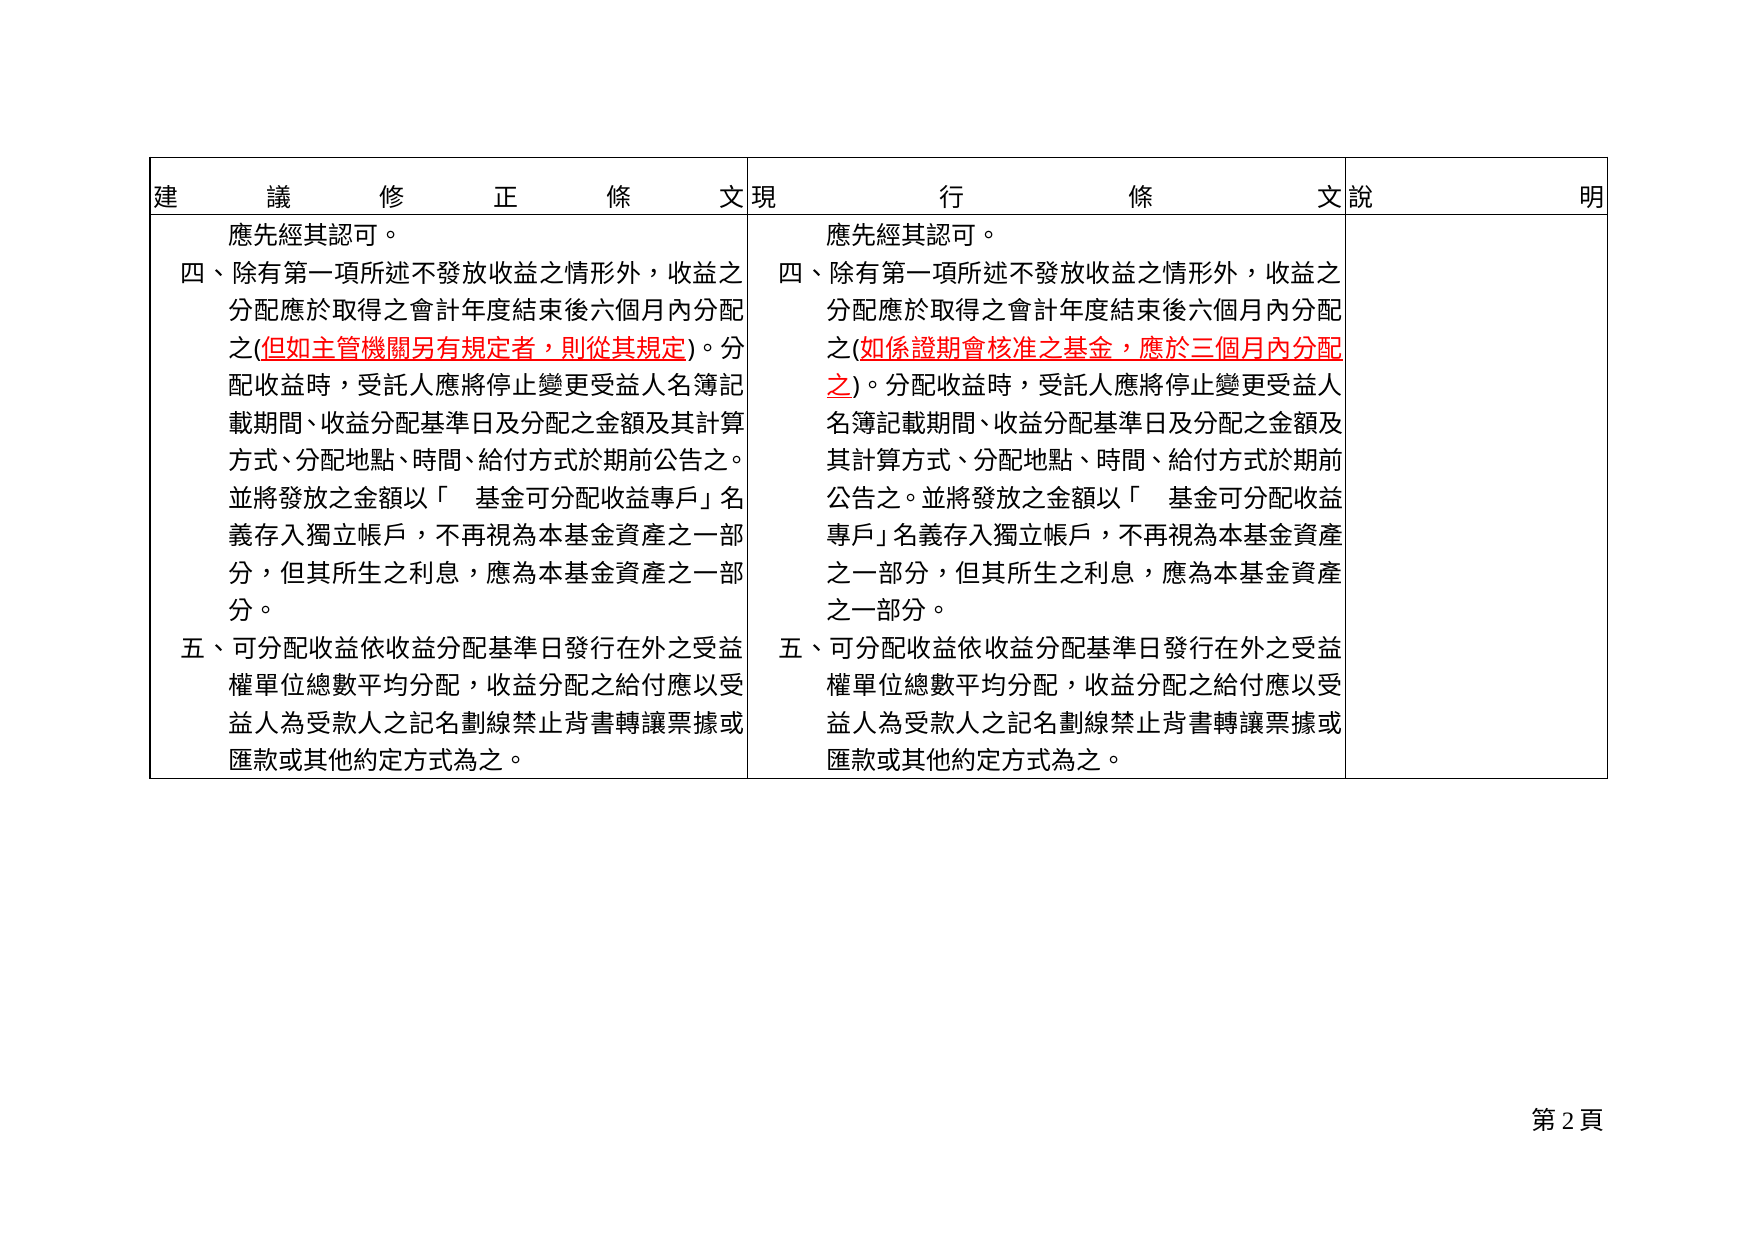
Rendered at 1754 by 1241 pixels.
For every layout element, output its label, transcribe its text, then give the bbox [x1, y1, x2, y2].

table_cell [1346, 215, 1607, 777]
table_cell 應先經其認可。 四、除有第一項所述不發放收益之情形外，收益之分配應於取得之會計年度結束後六個月內分配之(但如主管機關另有規定者，則從其規定)。分配收益時，受託人應將停止變更受益人名簿記載期間、收益分配基準日及分配之金額及其計算方式、分配地點、時間、給付方式於期前公告之。並將發放之金額以「 基金可分配收益專戶」名義存入獨立帳戶，不再視為本基金資產之一部分，但其所生之利息，應為本基金資產之一部分。 五、可分配收益依收益分配基準日發行在外之受益權單位總數平均分配，收益分配之給付應以受益人為受款人之記名劃線禁止背書轉讓票據或匯款或其他約定方式為之。 [151, 215, 747, 777]
table_header 說明 [1346, 158, 1607, 214]
table_header 建議修正條文 [151, 158, 747, 214]
table_header 現行條文 [748, 158, 1345, 214]
table_cell 應先經其認可。 四、除有第一項所述不發放收益之情形外，收益之分配應於取得之會計年度結束後六個月內分配之(如係證期會核准之基金，應於三個月內分配之)。分配收益時，受託人應將停止變更受益人名簿記載期間、收益分配基準日及分配之金額及其計算方式、分配地點、時間、給付方式於期前公告之。並將發放之金額以「 基金可分配收益專戶」名義存入獨立帳戶，不再視為本基金資產之一部分，但其所生之利息，應為本基金資產之一部分。 五、可分配收益依收益分配基準日發行在外之受益權單位總數平均分配，收益分配之給付應以受益人為受款人之記名劃線禁止背書轉讓票據或匯款或其他約定方式為之。 [748, 215, 1345, 777]
